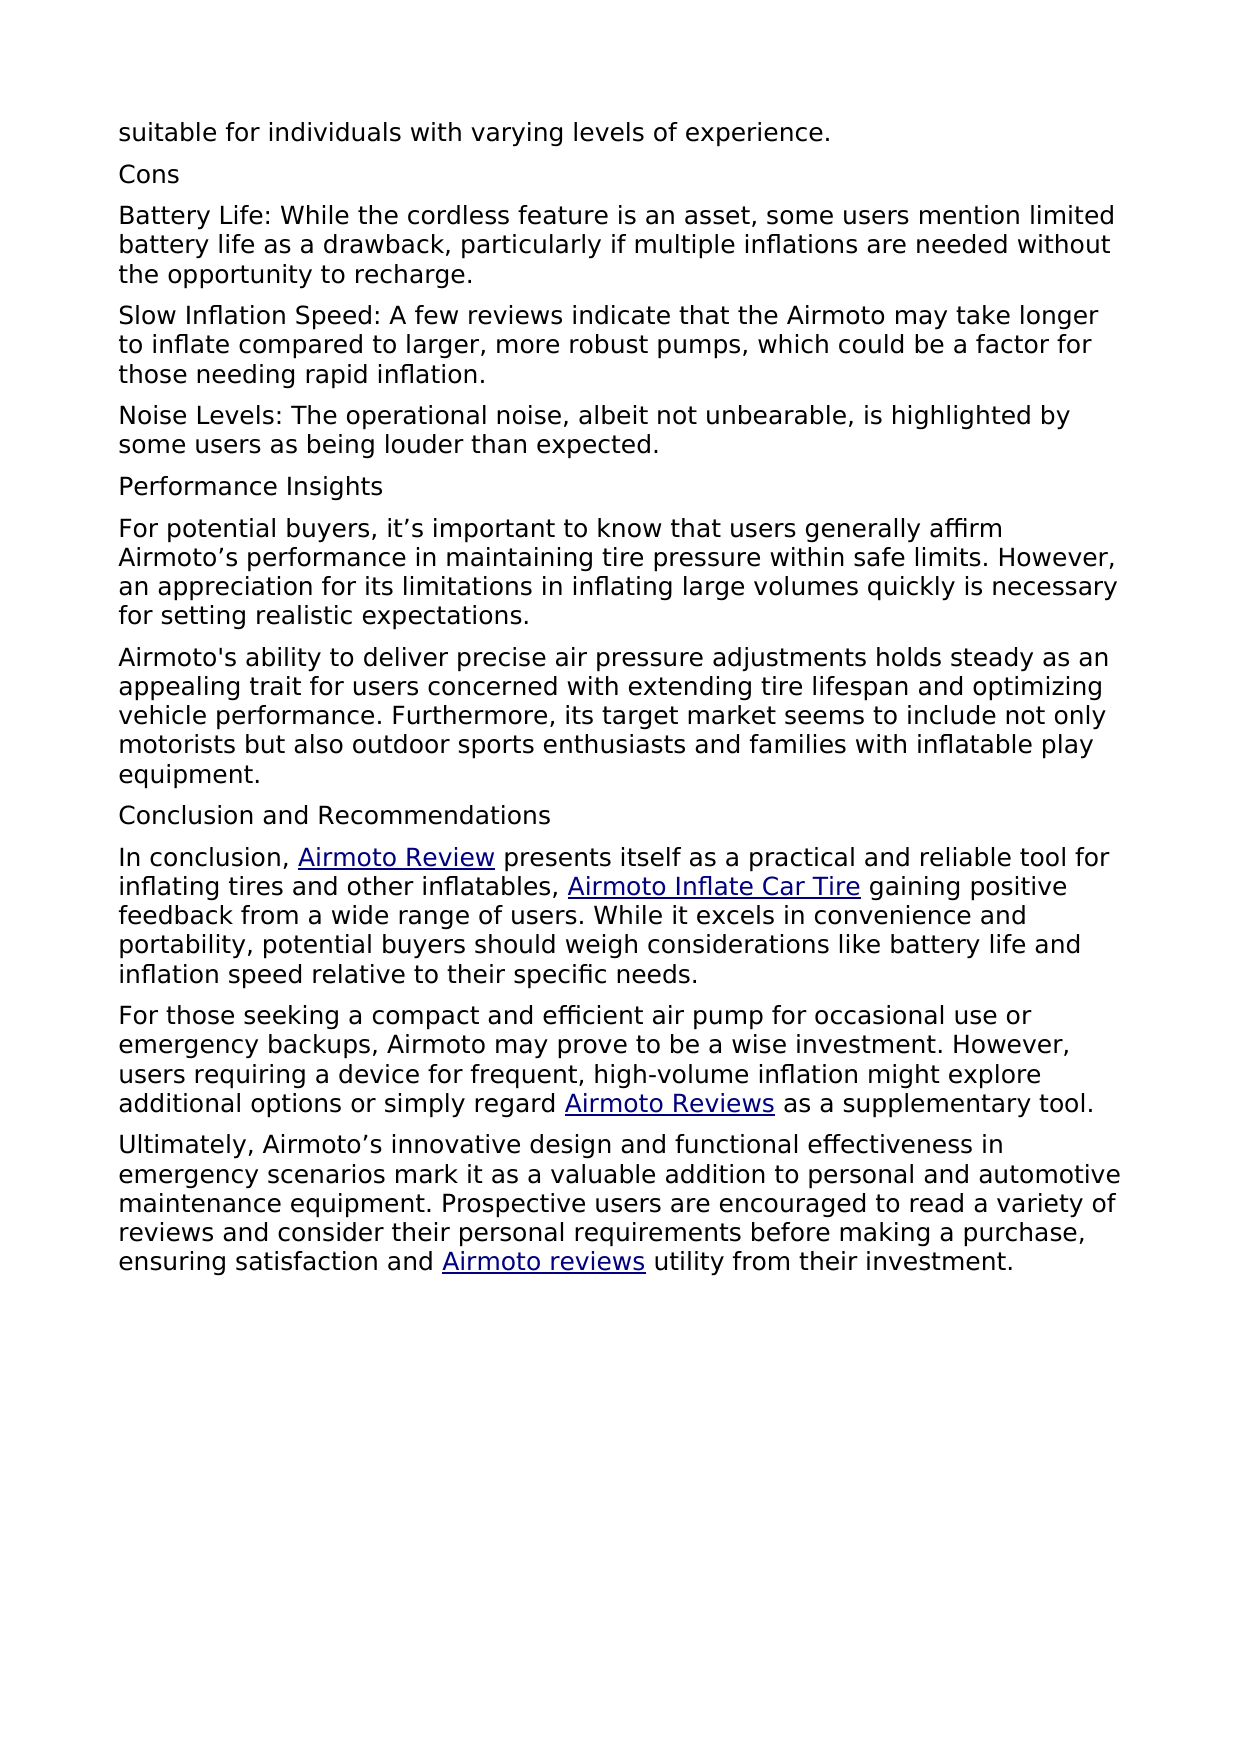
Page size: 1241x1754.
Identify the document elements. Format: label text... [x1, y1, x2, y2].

text Airmoto's ability to deliver precise air pressure adjustments holds steady as an appealing trait for users concerned with extending tire lifespan and optimizing vehicle performance. Furthermore, its target market seems to include not only motorists but also outdoor sports enthusiasts and families with inflatable play equipment. [118, 643, 1122, 789]
text Ultimately, Airmoto’s innovative design and functional effectiveness in emergency scenarios mark it as a valuable addition to personal and automotive maintenance equipment. Prospective users are encouraged to read a variety of reviews and consider their personal requirements before making a purchase, ensuring satisfaction and Airmoto reviews utility from their investment. [118, 1131, 1122, 1276]
text Noise Levels: The operational noise, albeit not unbearable, is highlighted by some users as being louder than expected. [118, 401, 1122, 460]
text For those seeking a compact and efficient air pump for occasional use or emergency backups, Airmoto may prove to be a wise investment. However, users requiring a device for frequent, high-volume inflation might explore additional options or simply regard Airmoto Reviews as a supplementary tool. [118, 1001, 1122, 1118]
text For potential buyers, it’s important to know that users generally affirm Airmoto’s performance in maintaining tire pressure within safe limits. However, an appreciation for its limitations in inflating large volumes quickly is necessary for setting realistic expectations. [118, 514, 1122, 631]
text suitable for individuals with varying levels of experience. [118, 118, 1122, 147]
text Performance Insights [118, 472, 1122, 501]
text Slow Inflation Speed: A few reviews indicate that the Airmoto may take longer to inflate compared to larger, more robust pumps, which could be a factor for those needing rapid inflation. [118, 301, 1122, 389]
text In conclusion, Airmoto Review presents itself as a practical and reliable tool for inflating tires and other inflatables, Airmoto Inflate Car Tire gaining positive feedback from a wide range of users. While it excels in convenience and portability, potential buyers should weigh considerations like battery life and inflation speed relative to their specific needs. [118, 843, 1122, 989]
text Conclusion and Recommendations [118, 801, 1122, 831]
text Battery Life: While the cordless feature is an asset, some users mention limited battery life as a drawback, particularly if multiple inflations are needed without the opportunity to recharge. [118, 201, 1122, 289]
text Cons [118, 160, 1122, 189]
